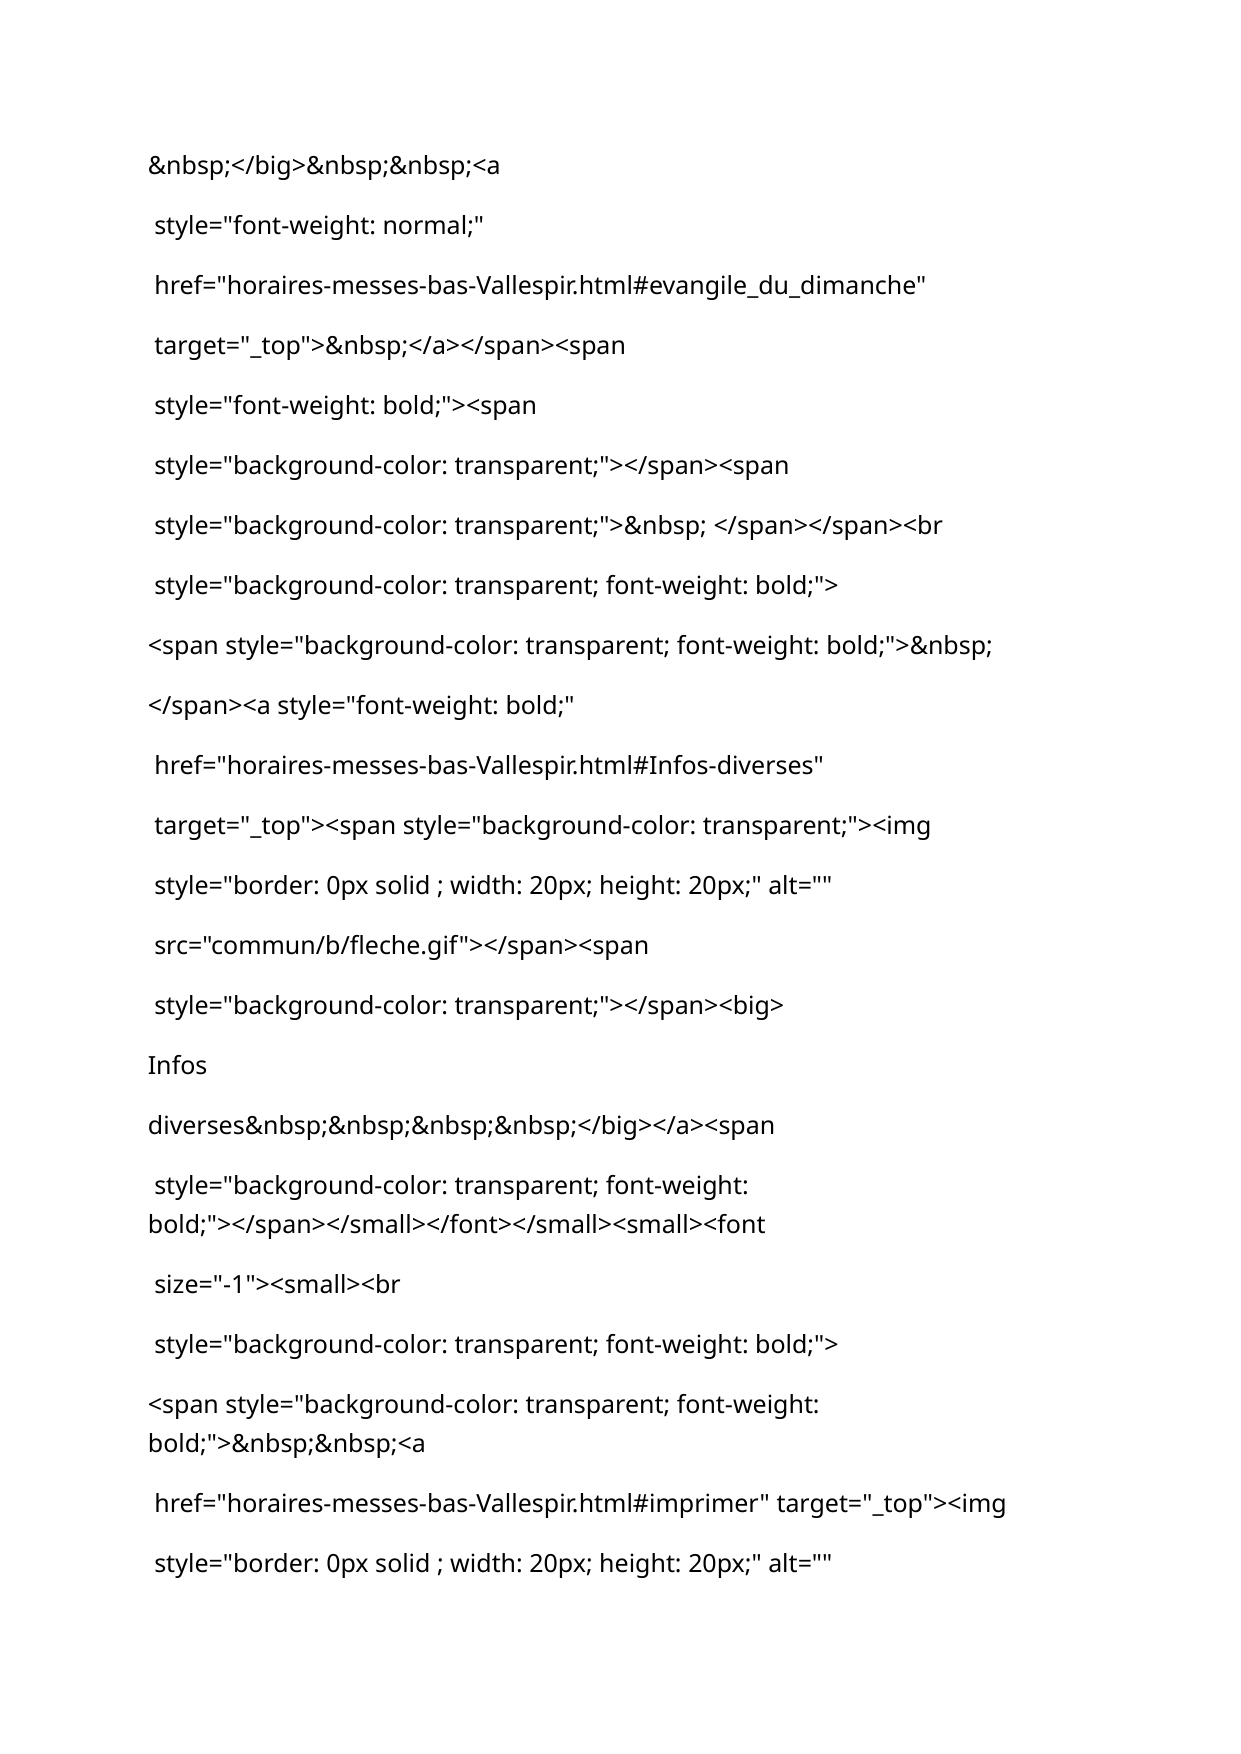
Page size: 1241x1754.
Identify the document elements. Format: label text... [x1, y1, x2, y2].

text href="horaires-messes-bas-Vallespir.html#evangile_du_dimanche" [148, 268, 1093, 302]
text style="font-weight: bold;"><span [148, 388, 1093, 422]
text style="background-color: transparent; font-weight: bold;"></span></small></font></small><small><font [148, 1168, 1093, 1241]
text src="commun/b/fleche.gif"></span><span [148, 928, 1093, 962]
text &nbsp;</big>&nbsp;&nbsp;<a [148, 148, 1093, 182]
text style="font-weight: normal;" [148, 208, 1093, 242]
text diverses&nbsp;&nbsp;&nbsp;&nbsp;</big></a><span [148, 1108, 1093, 1142]
text target="_top">&nbsp;</a></span><span [148, 328, 1093, 362]
text style="border: 0px solid ; width: 20px; height: 20px;" alt="" [148, 1546, 1093, 1580]
text href="horaires-messes-bas-Vallespir.html#imprimer" target="_top"><img [148, 1486, 1093, 1520]
text style="background-color: transparent;"></span><big> [148, 988, 1093, 1022]
text style="background-color: transparent; font-weight: bold;"> [148, 568, 1093, 602]
text style="background-color: transparent;">&nbsp; </span></span><br [148, 508, 1093, 542]
text style="background-color: transparent;"></span><span [148, 448, 1093, 482]
text style="background-color: transparent; font-weight: bold;"> [148, 1327, 1093, 1361]
text </span><a style="font-weight: bold;" [148, 688, 1093, 722]
text target="_top"><span style="background-color: transparent;"><img [148, 808, 1093, 842]
text href="horaires-messes-bas-Vallespir.html#Infos-diverses" [148, 748, 1093, 782]
text size="-1"><small><br [148, 1267, 1093, 1301]
text style="border: 0px solid ; width: 20px; height: 20px;" alt="" [148, 868, 1093, 902]
text Infos [148, 1048, 1093, 1082]
text <span style="background-color: transparent; font-weight: bold;">&nbsp;&nbsp;<a [148, 1387, 1093, 1460]
text <span style="background-color: transparent; font-weight: bold;">&nbsp; [148, 628, 1093, 662]
